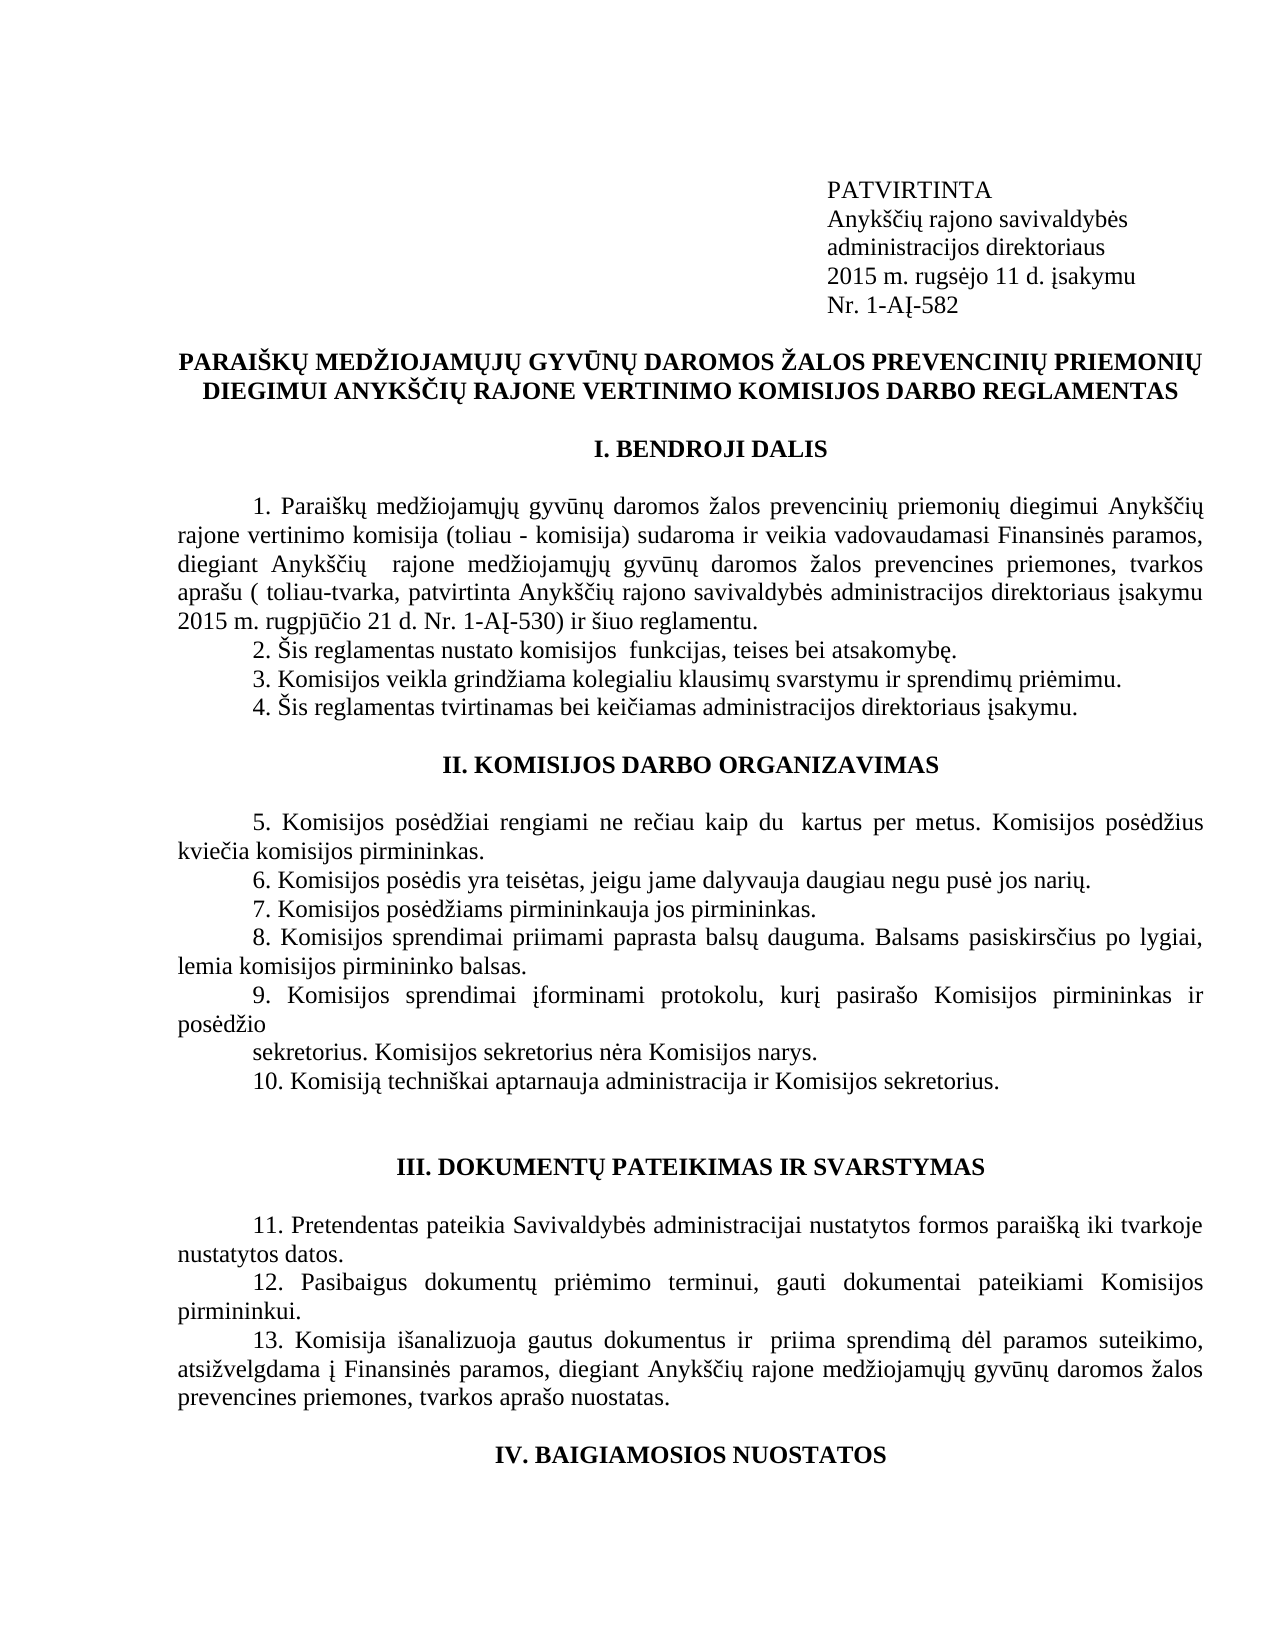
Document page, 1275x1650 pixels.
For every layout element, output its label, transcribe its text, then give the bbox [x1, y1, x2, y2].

text IV. BAIGIAMOSIOS NUOSTATOS [177, 1440, 1204, 1469]
text 2015 m. rugsėjo 11 d. įsakymu [177, 261, 1204, 290]
text 7. Komisijos posėdžiams pirmininkauja jos pirmininkas. [177, 894, 1204, 922]
text Anykščių rajono savivaldybės [177, 204, 1204, 232]
text PARAIŠKŲ MEDŽIOJAMŲJŲ GYVŪNŲ DAROMOS ŽALOS PREVENCINIŲ PRIEMONIŲ DIEGIMUI ANYKŠČIŲ RAJONE VERTINIMO KOMISIJOS DARBO REGLAMENTAS [177, 347, 1204, 405]
text 10. Komisiją techniškai aptarnauja administracija ir Komisijos sekretorius. [177, 1066, 1204, 1095]
text 3. Komisijos veikla grindžiama kolegialiu klausimų svarstymu ir sprendimų priėmimu. [177, 664, 1204, 692]
text 6. Komisijos posėdis yra teisėtas, jeigu jame dalyvauja daugiau negu pusė jos narių. [177, 865, 1204, 894]
text 5. Komisijos posėdžiai rengiami ne rečiau kaip du kartus per metus. Komisijos posėdžius kviečia komisijos pirmininkas. [177, 807, 1204, 865]
text 13. Komisija išanalizuoja gautus dokumentus ir priima sprendimą dėl paramos suteikimo, atsižvelgdama į Finansinės paramos, diegiant Anykščių rajone medžiojamųjų gyvūnų daromos žalos prevencines priemones, tvarkos aprašo nuostatas. [177, 1325, 1204, 1411]
text Nr. 1-AĮ-582 [177, 290, 1204, 319]
text 1. Paraiškų medžiojamųjų gyvūnų daromos žalos prevencinių priemonių diegimui Anykščių rajone vertinimo komisija (toliau - komisija) sudaroma ir veikia vadovaudamasi Finansinės paramos, diegiant Anykščių rajone medžiojamųjų gyvūnų daromos žalos prevencines priemones, tvarkos aprašu ( toliau-tvarka, patvirtinta Anykščių rajono savivaldybės administracijos direktoriaus įsakymu 2015 m. rugpjūčio 21 d. Nr. 1-AĮ-530) ir šiuo reglamentu. [177, 491, 1204, 635]
text 9. Komisijos sprendimai įforminami protokolu, kurį pasirašo Komisijos pirmininkas ir posėdžio [177, 980, 1204, 1037]
text 8. Komisijos sprendimai priimami paprasta balsų dauguma. Balsams pasiskirsčius po lygiai, lemia komisijos pirmininko balsas. [177, 922, 1204, 980]
text 2. Šis reglamentas nustato komisijos funkcijas, teises bei atsakomybę. [177, 635, 1204, 664]
text sekretorius. Komisijos sekretorius nėra Komisijos narys. [177, 1037, 1204, 1066]
text 12. Pasibaigus dokumentų priėmimo terminui, gauti dokumentai pateikiami Komisijos pirmininkui. [177, 1267, 1204, 1325]
text III. DOKUMENTŲ PATEIKIMAS IR SVARSTYMAS [177, 1152, 1204, 1181]
text II. KOMISIJOS DARBO ORGANIZAVIMAS [177, 750, 1204, 779]
text 4. Šis reglamentas tvirtinamas bei keičiamas administracijos direktoriaus įsakymu. [177, 692, 1204, 721]
text administracijos direktoriaus [177, 232, 1204, 261]
text PATVIRTINTA [177, 175, 1204, 204]
text I. BENDROJI DALIS [177, 434, 1204, 462]
text 11. Pretendentas pateikia Savivaldybės administracijai nustatytos formos paraišką iki tvarkoje nustatytos datos. [177, 1210, 1204, 1267]
